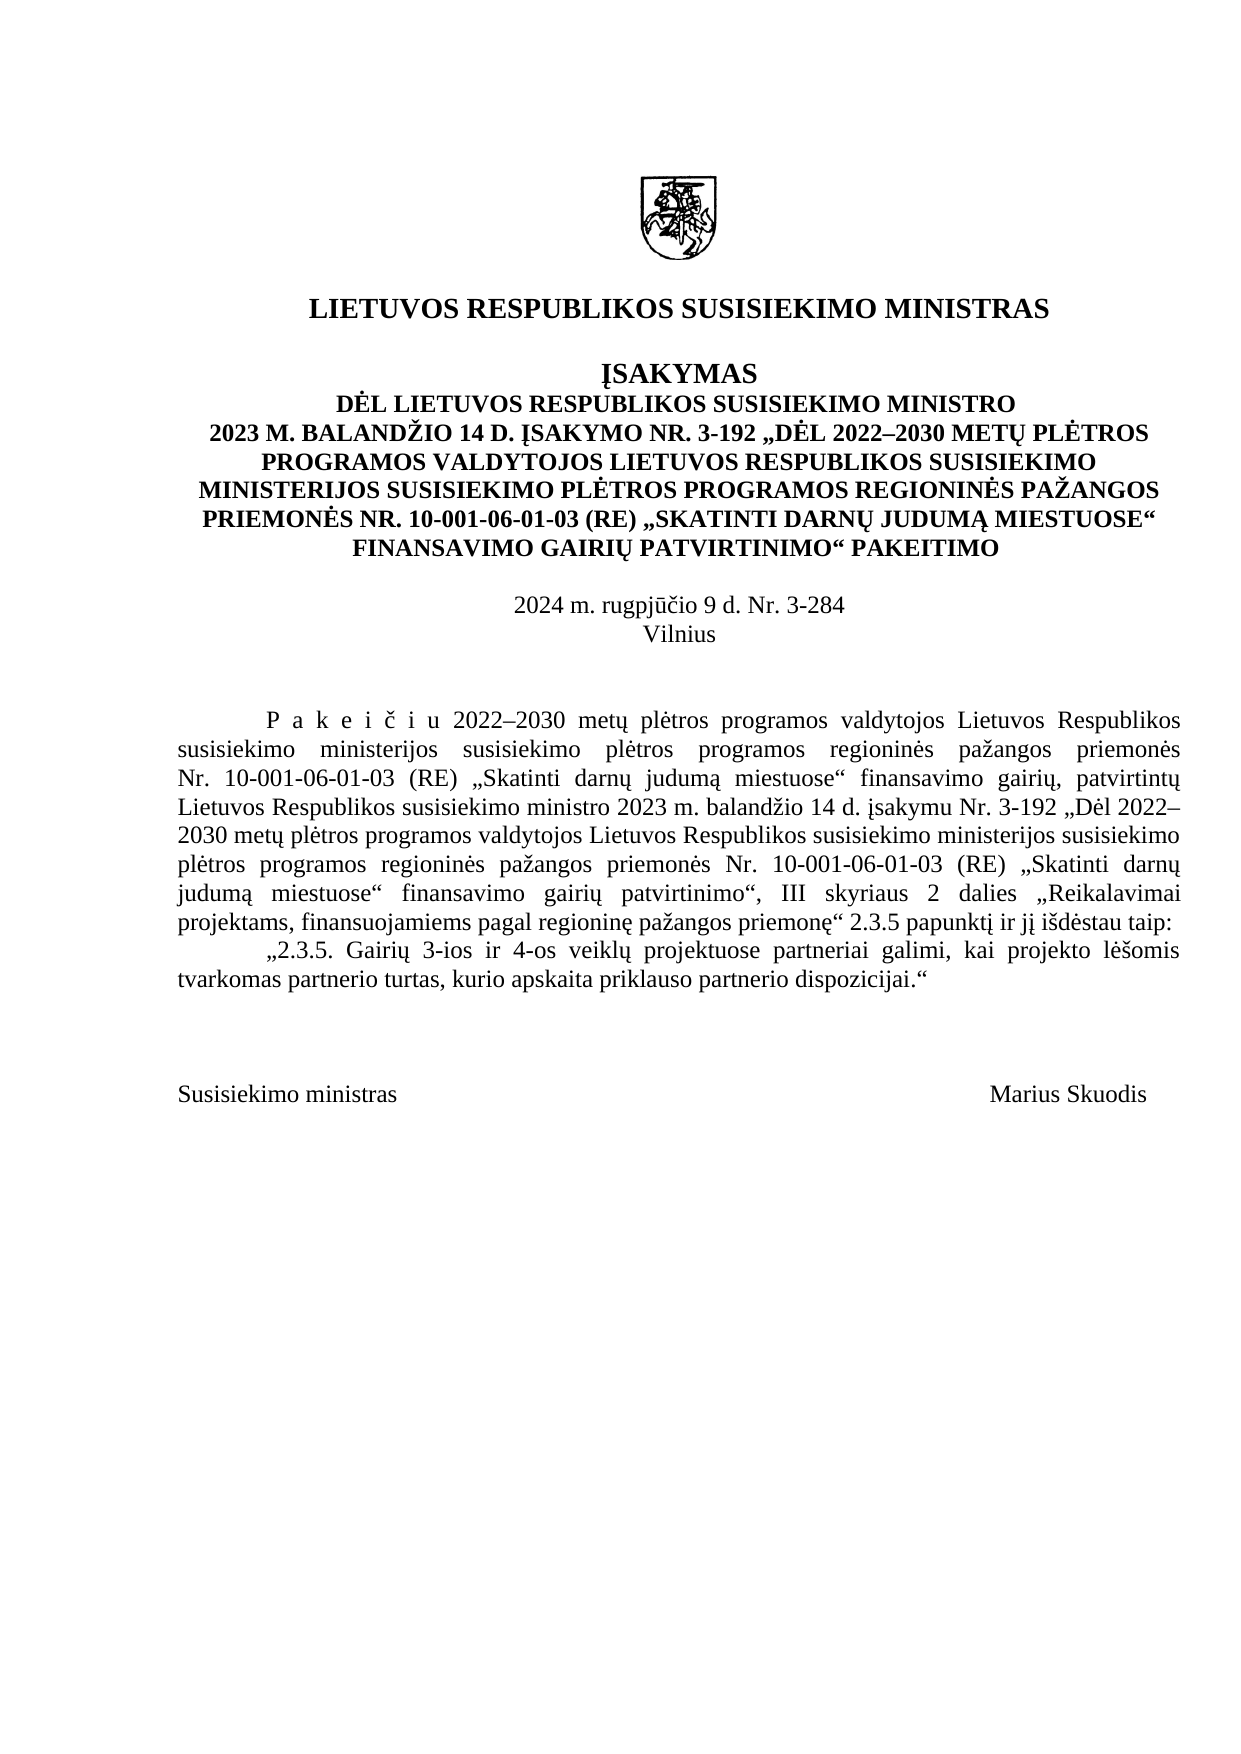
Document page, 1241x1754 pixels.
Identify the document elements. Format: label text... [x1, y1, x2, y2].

text DĖL LIETUVOS RESPUBLIKOS SUSISIEKIMO MINISTRO [177, 389, 1181, 418]
text LIETUVOS RESPUBLIKOS SUSISIEKIMO MINISTRAS [177, 291, 1181, 325]
text ĮSAKYMAS [177, 356, 1181, 389]
text 2023 M. BALANDŽIO 14 D. ĮSAKYMO NR. 3-192 „DĖL 2022–2030 METŲ PLĖTROS PROGRAMOS VALDYTOJOS LIETUVOS RESPUBLIKOS SUSISIEKIMO MINISTERIJOS SUSISIEKIMO PLĖTROS PROGRAMOS REGIONINĖS PAŽANGOS PRIEMONĖS NR. 10-001-06-01-03 (RE) „SKATINTI DARNŲ JUDUMĄ MIESTUOSE“ FINANSAVIMO GAIRIŲ PATVIRTINIMO“ PAKEITIMO [177, 418, 1181, 562]
text P a k e i č i u 2022–2030 metų plėtros programos valdytojos Lietuvos Respublikos susisiekimo ministerijos susisiekimo plėtros programos regioninės pažangos priemonės Nr. 10-001-06-01-03 (RE) „Skatinti darnų judumą miestuose“ finansavimo gairių, patvirtintų Lietuvos Respublikos susisiekimo ministro 2023 m. balandžio 14 d. įsakymu Nr. 3-192 „Dėl 2022–2030 metų plėtros programos valdytojos Lietuvos Respublikos susisiekimo ministerijos susisiekimo plėtros programos regioninės pažangos priemonės Nr. 10-001-06-01-03 (RE) „Skatinti darnų judumą miestuose“ finansavimo gairių patvirtinimo“, III skyriaus 2 dalies „Reikalavimai projektams, finansuojamiems pagal regioninę pažangos priemonę“ 2.3.5 papunktį ir jį išdėstau taip: [177, 706, 1181, 936]
text Vilnius [177, 619, 1181, 648]
text 2024 m. rugpjūčio 9 d. Nr. 3-284 [177, 591, 1181, 619]
text „2.3.5. Gairių 3-ios ir 4-os veiklų projektuose partneriai galimi, kai projekto lėšomis tvarkomas partnerio turtas, kurio apskaita priklauso partnerio dispozicijai.“ [177, 936, 1181, 993]
text Susisiekimo ministras Marius Skuodis [177, 1079, 1181, 1108]
